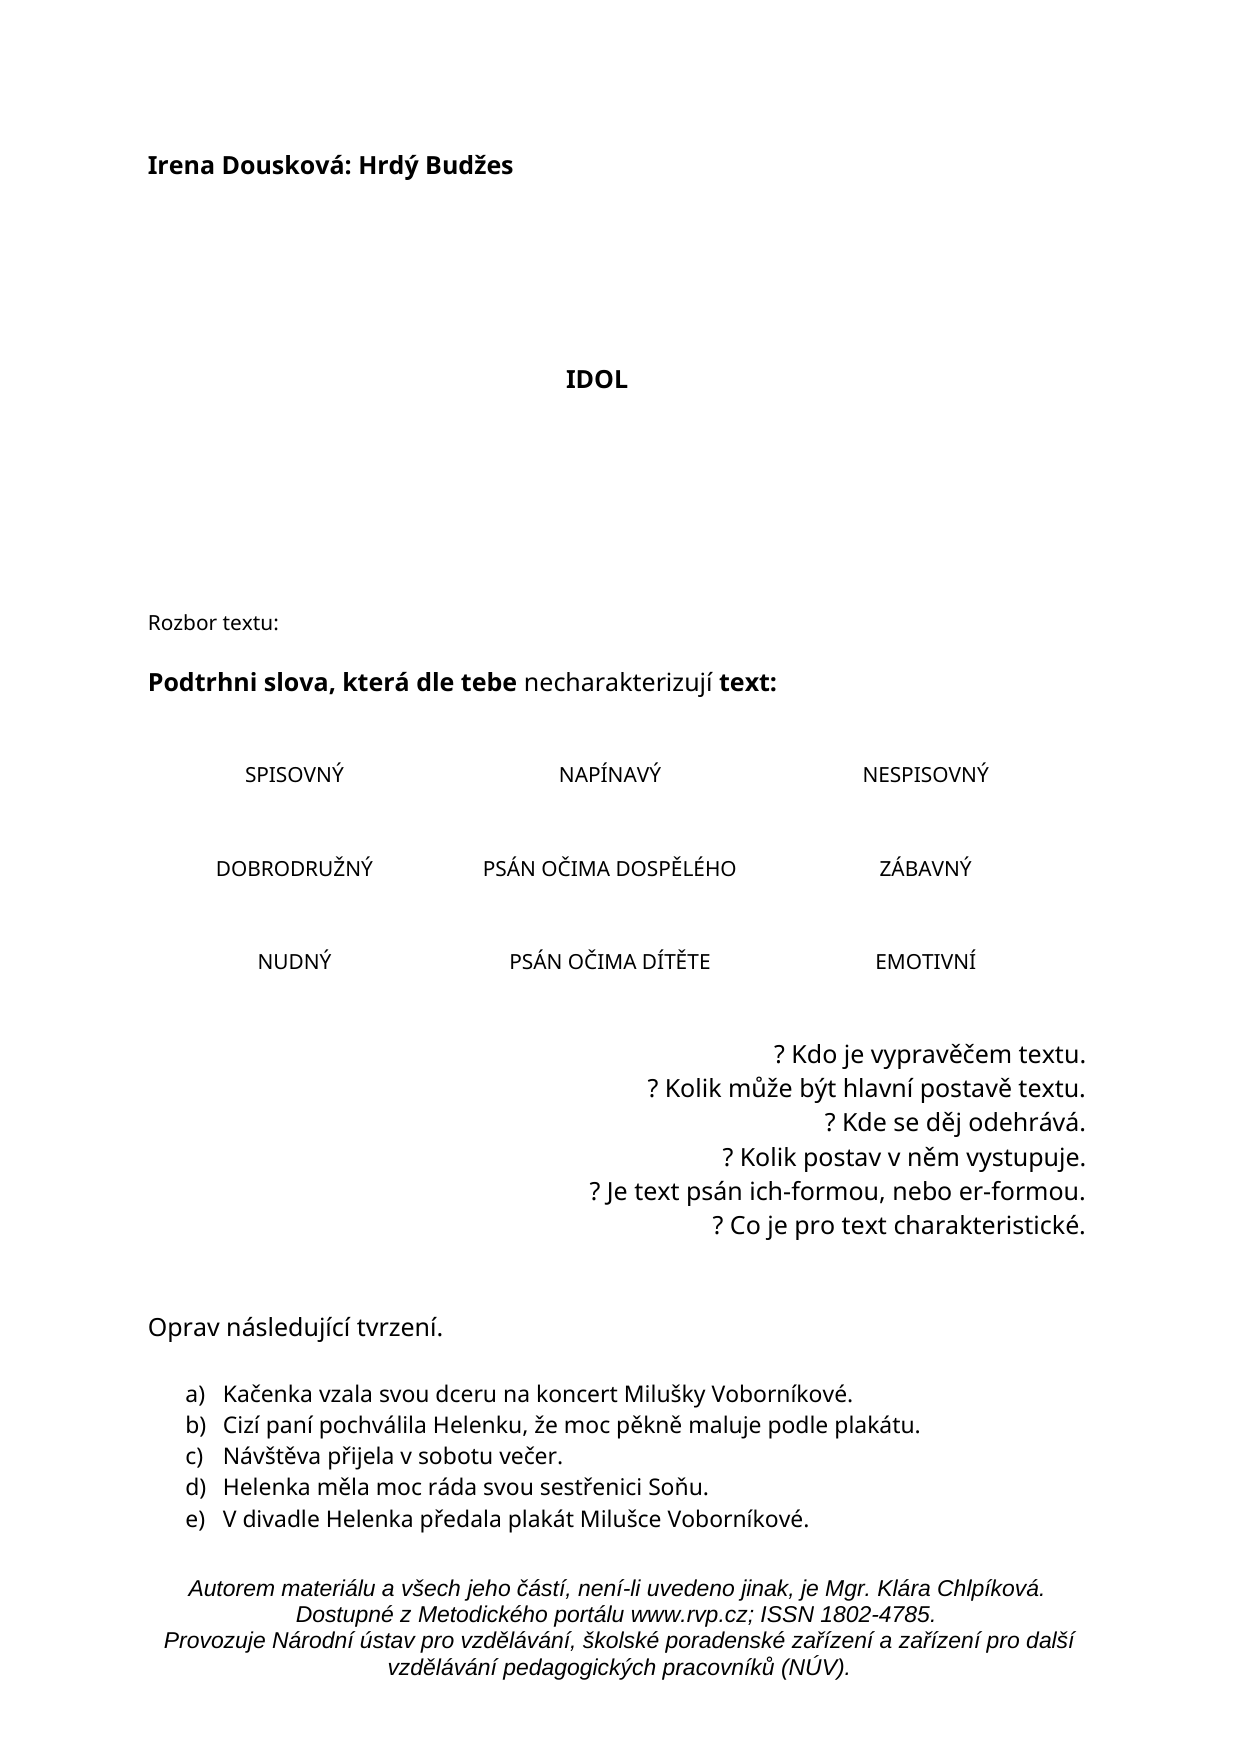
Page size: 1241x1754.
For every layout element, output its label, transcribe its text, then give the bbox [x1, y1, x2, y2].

table_header SPISOVNÝ [136, 728, 452, 821]
text ? Kde se děj odehrává. [148, 1105, 1093, 1139]
table_header NAPÍNAVÝ [452, 728, 768, 821]
table_cell PSÁN OČIMA DÍTĚTE [452, 915, 768, 1008]
text ? Kolik může být hlavní postavě textu. [148, 1071, 1093, 1105]
text ? Kdo je vypravěčem textu. [148, 1037, 1093, 1071]
list Helenka měla moc ráda svou sestřenici Soňu. [185, 1471, 1093, 1503]
table_cell EMOTIVNÍ [768, 915, 1083, 1008]
list Cizí paní pochválila Helenku, že moc pěkně maluje podle plakátu. [185, 1409, 1093, 1440]
list Návštěva přijela v sobotu večer. [185, 1440, 1093, 1471]
table_cell DOBRODRUŽNÝ [136, 821, 452, 915]
table_cell PSÁN OČIMA DOSPĚLÉHO [452, 821, 768, 915]
text Rozbor textu: [148, 608, 1093, 637]
table_header NESPISOVNÝ [768, 728, 1083, 821]
list V divadle Helenka předala plakát Milušce Voborníkové. [185, 1503, 1093, 1534]
list Kačenka vzala svou dceru na koncert Milušky Voborníkové. [185, 1378, 1093, 1409]
text Irena Dousková: Hrdý Budžes [148, 148, 1093, 182]
table_cell ZÁBAVNÝ [768, 821, 1083, 915]
text ? Kolik postav v něm vystupuje. [148, 1139, 1093, 1173]
text ? Co je pro text charakteristické. [148, 1207, 1093, 1241]
text IDOL [531, 362, 663, 396]
text ? Je text psán ich-formou, nebo er-formou. [148, 1173, 1093, 1207]
table_cell NUDNÝ [136, 915, 452, 1008]
text Podtrhni slova, která dle tebe necharakterizují text: [148, 665, 1093, 699]
text Oprav následující tvrzení. [148, 1309, 1093, 1343]
